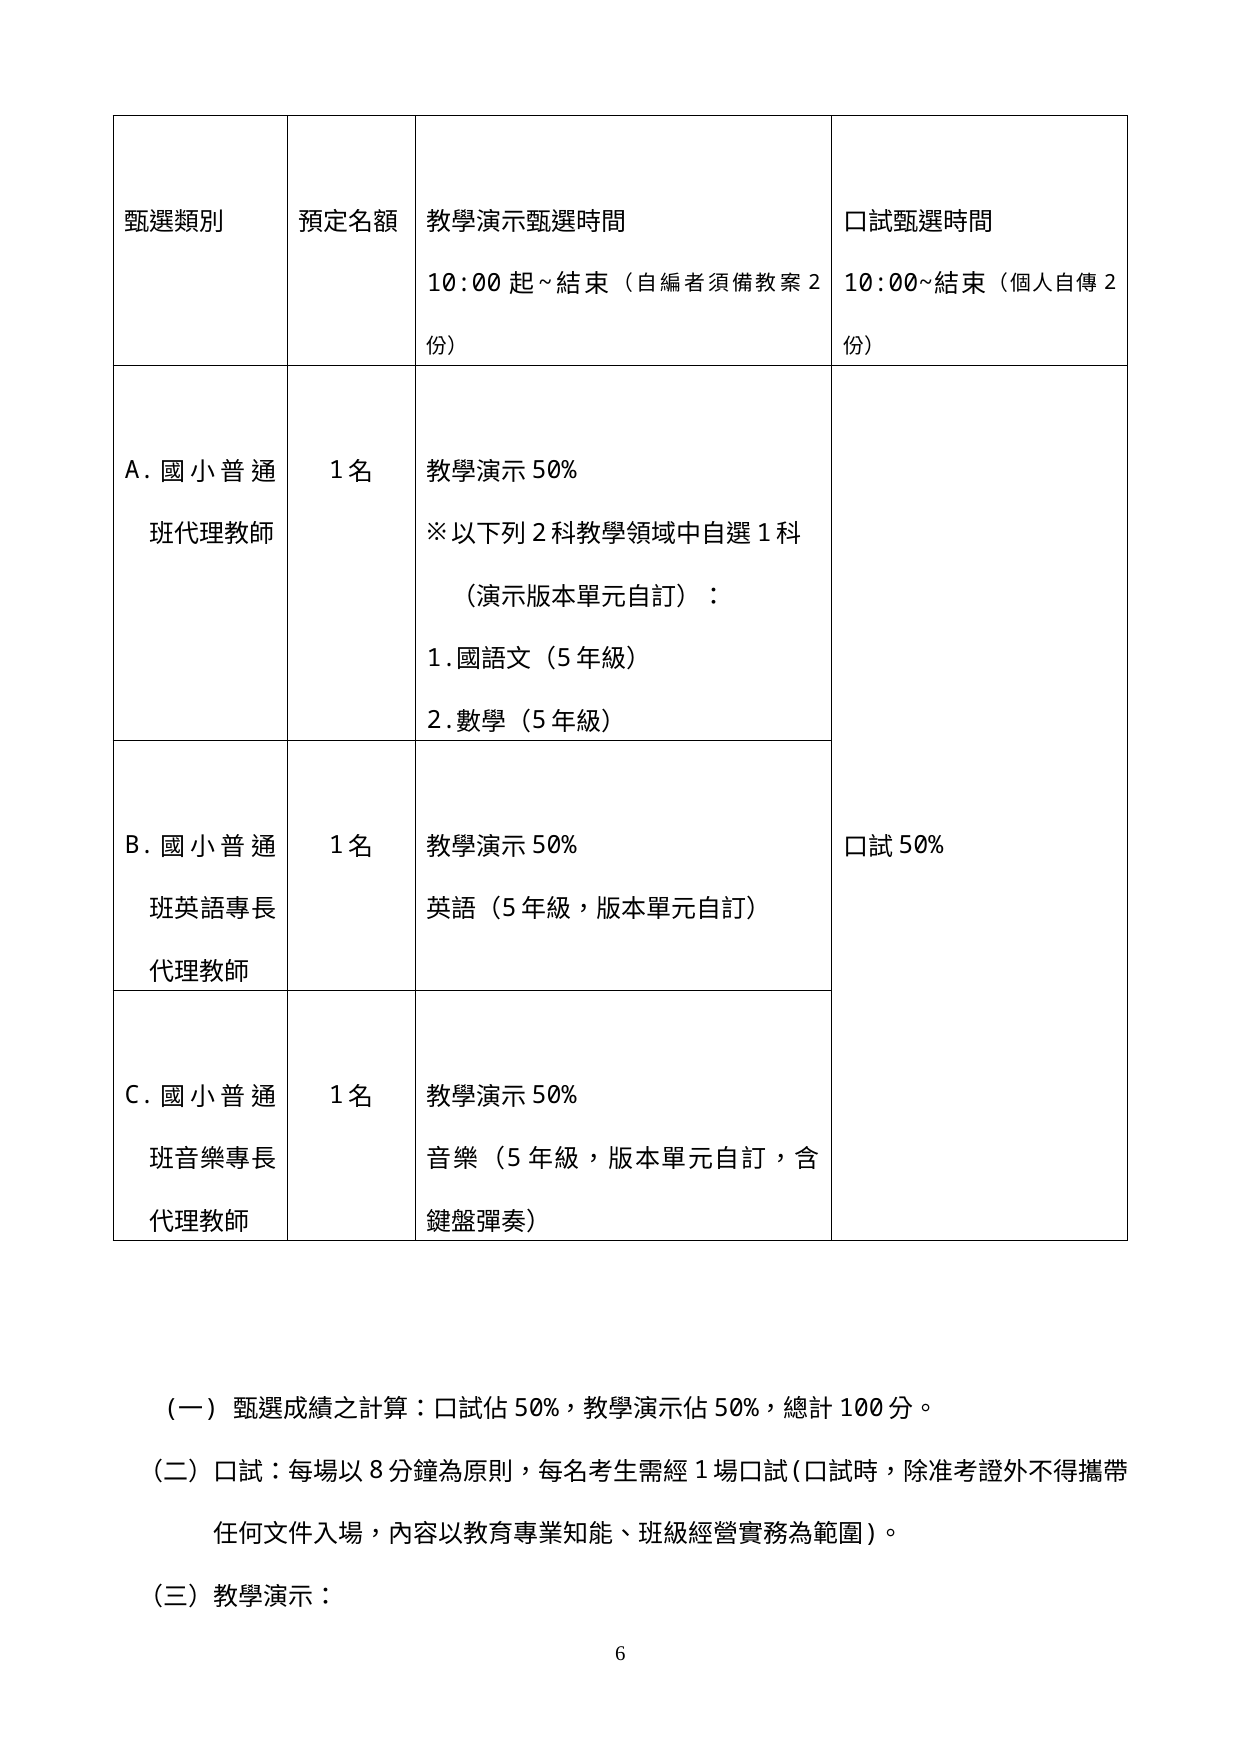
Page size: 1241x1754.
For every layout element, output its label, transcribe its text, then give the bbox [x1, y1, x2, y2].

table_cell 1名 [288, 366, 415, 740]
table_cell 口試50% [832, 740, 1127, 1240]
table_cell 教學演示50% 英語（5年級，版本單元自訂） [416, 741, 831, 990]
table_header 預定名額 [288, 116, 415, 365]
table_cell 教學演示50% 音樂（5年級，版本單元自訂，含鍵盤彈奏） [416, 991, 831, 1240]
table_header 甄選類別 [114, 116, 287, 365]
text (一) 甄選成績之計算：口試佔50%，教學演示佔50%，總計100分。 [89, 1365, 1152, 1427]
text （三）教學演示： [139, 1552, 1152, 1615]
table_cell 教學演示50% 以下列2科教學領域中自選1科（演示版本單元自訂）： 1.國語文（5年級） 2.數學（5年級） [416, 366, 831, 740]
table_header 教學演示甄選時間 10:00起~結束（自編者須備教案2份） [416, 116, 831, 365]
table_cell A.國小普通班代理教師 [114, 366, 287, 740]
table_cell 1名 [288, 741, 415, 990]
text （二）口試：每場以8分鐘為原則，每名考生需經1場口試(口試時，除准考證外不得攜帶任何文件入場，內容以教育專業知能、班級經營實務為範圍)。 [139, 1427, 1152, 1552]
table_cell 1名 [288, 991, 415, 1240]
table_cell C.國小普通班音樂專長代理教師 [114, 991, 287, 1240]
table_cell B.國小普通班英語專長代理教師 [114, 741, 287, 990]
table_cell [832, 366, 1127, 740]
table_header 口試甄選時間 10:00~結束（個人自傳2份） [832, 116, 1127, 365]
